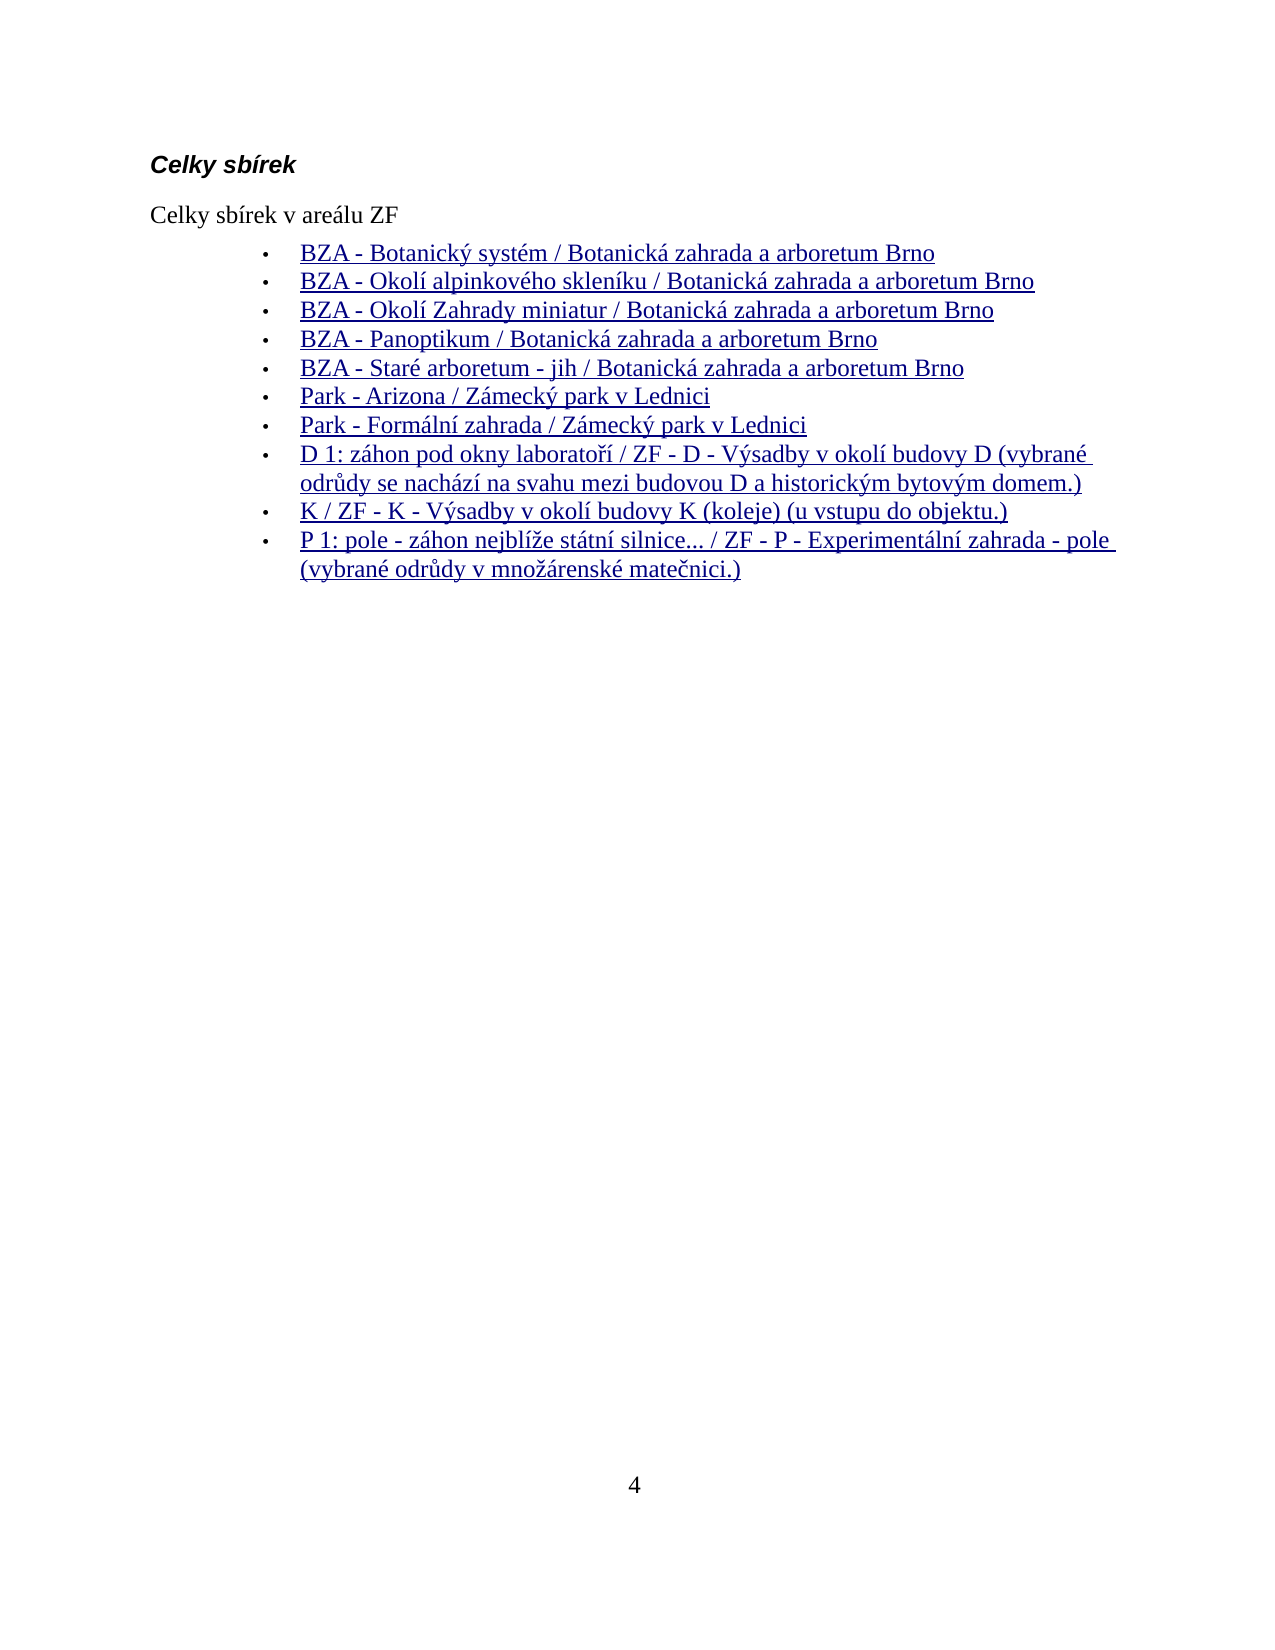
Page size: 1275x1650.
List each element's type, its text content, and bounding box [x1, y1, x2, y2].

list BZA - Staré arboretum - jih / Botanická zahrada a arboretum Brno [262, 353, 1125, 381]
list K / ZF - K - Výsadby v okolí budovy K (koleje) (u vstupu do objektu.) [262, 496, 1125, 525]
list BZA - Panoptikum / Botanická zahrada a arboretum Brno [262, 324, 1125, 353]
list BZA - Okolí alpinkového skleníku / Botanická zahrada a arboretum Brno [262, 266, 1125, 295]
list Park - Formální zahrada / Zámecký park v Lednici [262, 410, 1125, 439]
list BZA - Okolí Zahrady miniatur / Botanická zahrada a arboretum Brno [262, 295, 1125, 324]
subtitle Celky sbírek [150, 150, 1125, 178]
list D 1: záhon pod okny laboratoří / ZF - D - Výsadby v okolí budovy D (vybrané odrůdy se nachází na svahu mezi budovou D a historickým bytovým domem.) [262, 439, 1125, 496]
list BZA - Botanický systém / Botanická zahrada a arboretum Brno [262, 238, 1125, 266]
list Park - Arizona / Zámecký park v Lednici [262, 381, 1125, 410]
list P 1: pole - záhon nejblíže státní silnice... / ZF - P - Experimentální zahrada - pole (vybrané odrůdy v množárenské matečnici.) [262, 525, 1125, 583]
text Celky sbírek v areálu ZF [150, 200, 1125, 229]
